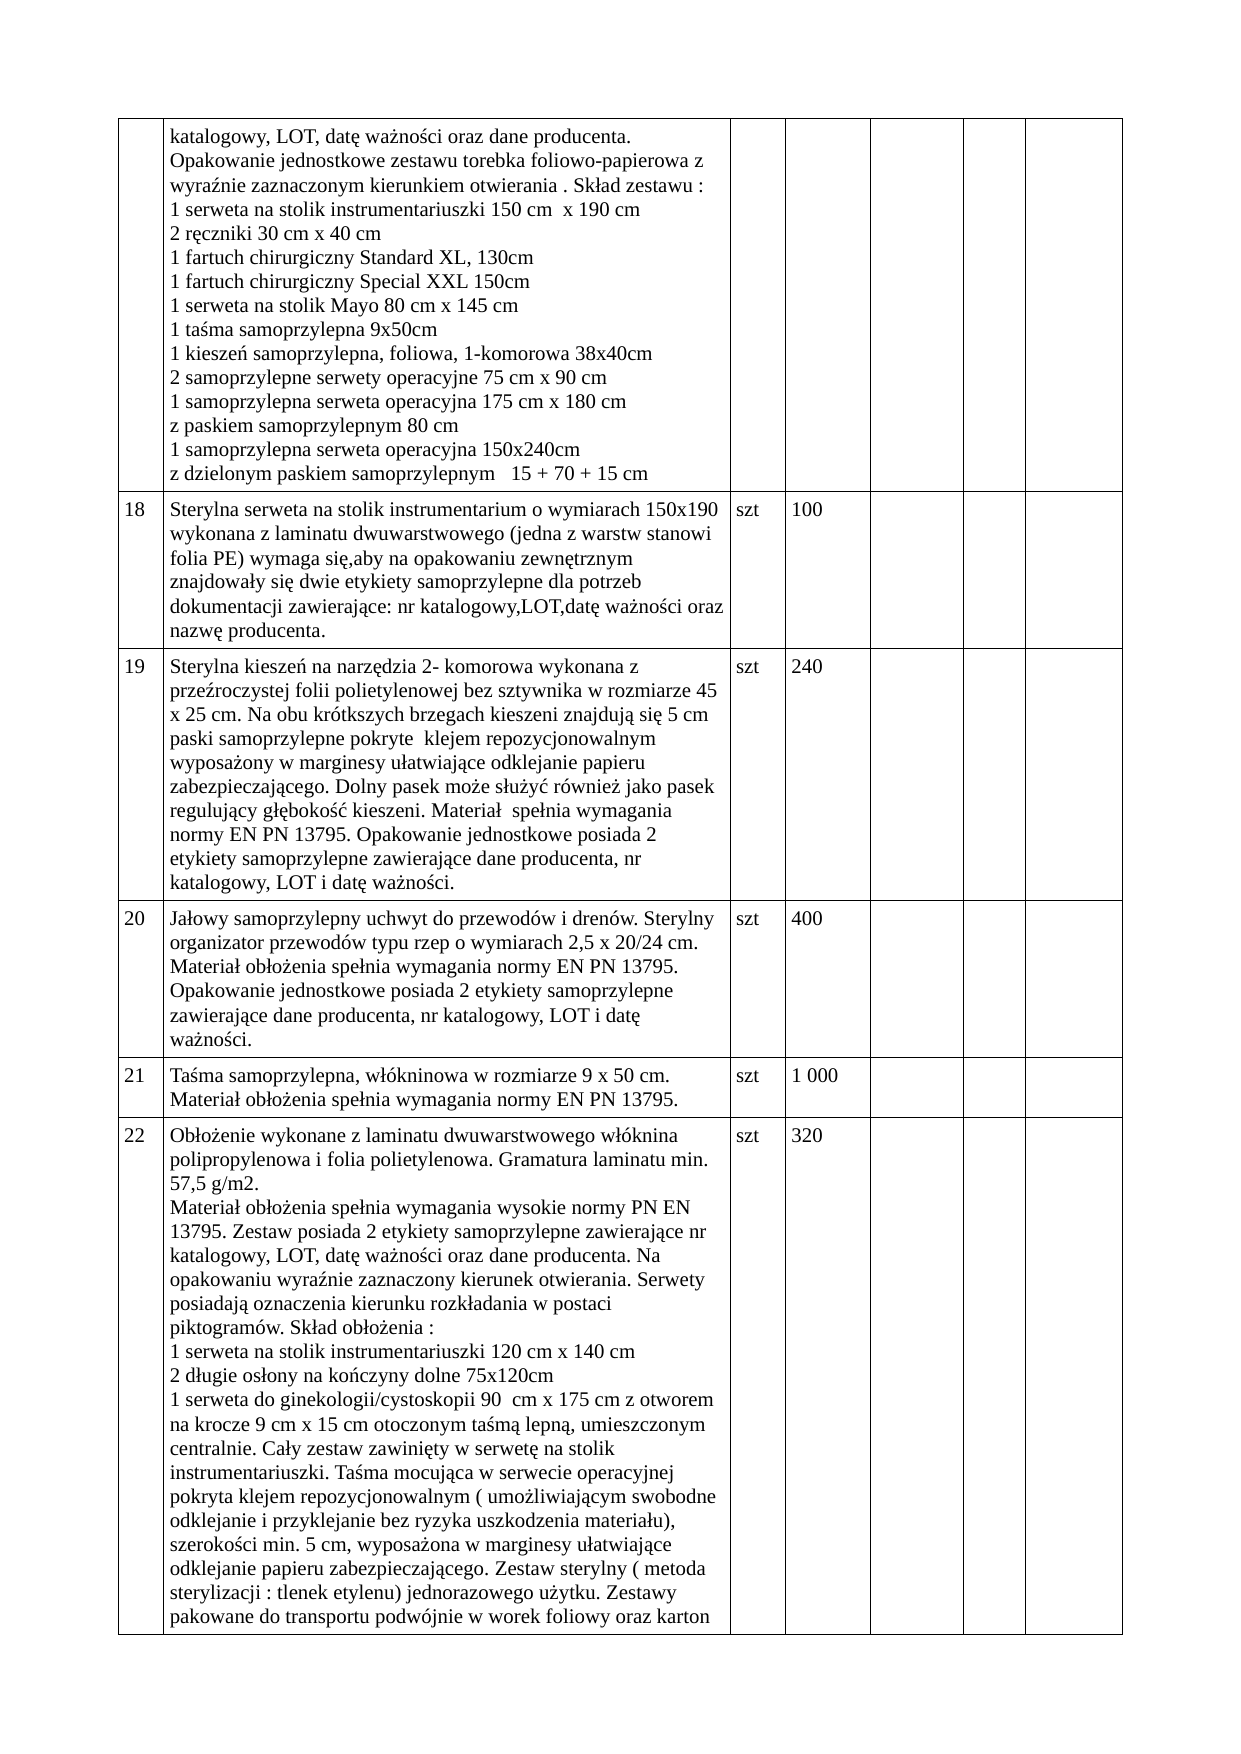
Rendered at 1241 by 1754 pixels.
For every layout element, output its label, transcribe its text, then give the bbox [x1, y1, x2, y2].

table_cell [1026, 901, 1122, 1056]
table_cell Sterylna serweta na stolik instrumentarium o wymiarach 150x190 wykonana z laminatu dwuwarstwowego (jedna z warstw stanowi folia PE) wymaga się,aby na opakowaniu zewnętrznym znajdowały się dwie etykiety samoprzylepne dla potrzeb dokumentacji zawierające: nr katalogowy,LOT,datę ważności oraz nazwę producenta. [164, 492, 730, 647]
table_cell Taśma samoprzylepna, włókninowa w rozmiarze 9 x 50 cm. Materiał obłożenia spełnia wymagania normy EN PN 13795. [164, 1058, 730, 1116]
table_cell [964, 1118, 1025, 1634]
table_cell [786, 119, 870, 491]
table_cell [871, 901, 963, 1056]
table_cell [964, 1058, 1025, 1116]
table_cell szt [731, 1058, 785, 1116]
table_cell [1026, 649, 1122, 900]
table_cell [964, 649, 1025, 900]
table_cell [871, 1058, 963, 1116]
table_cell [964, 901, 1025, 1056]
table_cell 320 [786, 1118, 870, 1634]
table_cell szt [731, 1118, 785, 1634]
table_cell [1026, 1058, 1122, 1116]
table_cell Sterylna kieszeń na narzędzia 2- komorowa wykonana z przeźroczystej folii polietylenowej bez sztywnika w rozmiarze 45 x 25 cm. Na obu krótkszych brzegach kieszeni znajdują się 5 cm paski samoprzylepne pokryte klejem repozycjonowalnym wyposażony w marginesy ułatwiające odklejanie papieru zabezpieczającego. Dolny pasek może służyć również jako pasek regulujący głębokość kieszeni. Materiał spełnia wymagania normy EN PN 13795. Opakowanie jednostkowe posiada 2 etykiety samoprzylepne zawierające dane producenta, nr katalogowy, LOT i datę ważności. [164, 649, 730, 900]
table_cell [1026, 119, 1122, 491]
table_cell szt [731, 492, 785, 647]
table_cell 400 [786, 901, 870, 1056]
table_cell [119, 119, 163, 491]
table_cell 19 [119, 649, 163, 900]
table_cell szt [731, 649, 785, 900]
table_cell 22 [119, 1118, 163, 1634]
table_cell 240 [786, 649, 870, 900]
table_cell 100 [786, 492, 870, 647]
table_cell [871, 119, 963, 491]
table_cell [731, 119, 785, 491]
table_cell Jałowy samoprzylepny uchwyt do przewodów i drenów. Sterylny organizator przewodów typu rzep o wymiarach 2,5 x 20/24 cm. Materiał obłożenia spełnia wymagania normy EN PN 13795. Opakowanie jednostkowe posiada 2 etykiety samoprzylepne zawierające dane producenta, nr katalogowy, LOT i datę ważności. [164, 901, 730, 1056]
table_cell szt [731, 901, 785, 1056]
table_cell [1026, 492, 1122, 647]
table_cell 1 000 [786, 1058, 870, 1116]
table_cell Obłożenie wykonane z laminatu dwuwarstwowego włóknina polipropylenowa i folia polietylenowa. Gramatura laminatu min. 57,5 g/m2. Materiał obłożenia spełnia wymagania wysokie normy PN EN 13795. Zestaw posiada 2 etykiety samoprzylepne zawierające nr katalogowy, LOT, datę ważności oraz dane producenta. Na opakowaniu wyraźnie zaznaczony kierunek otwierania. Serwety posiadają oznaczenia kierunku rozkładania w postaci piktogramów. Skład obłożenia : 1 serweta na stolik instrumentariuszki 120 cm x 140 cm 2 długie osłony na kończyny dolne 75x120cm 1 serweta do ginekologii/cystoskopii 90 cm x 175 cm z otworem na krocze 9 cm x 15 cm otoczonym taśmą lepną, umieszczonym centralnie. Cały zestaw zawinięty w serwetę na stolik instrumentariuszki. Taśma mocująca w serwecie operacyjnej pokryta klejem repozycjonowalnym ( umożliwiającym swobodne odklejanie i przyklejanie bez ryzyka uszkodzenia materiału), szerokości min. 5 cm, wyposażona w marginesy ułatwiające odklejanie papieru zabezpieczającego. Zestaw sterylny ( metoda sterylizacji : tlenek etylenu) jednorazowego użytku. Zestawy pakowane do transportu podwójnie w worek foliowy oraz karton [164, 1118, 730, 1634]
table_cell [964, 119, 1025, 491]
table_cell [964, 492, 1025, 647]
table_cell [871, 649, 963, 900]
table_cell [871, 492, 963, 647]
table_cell katalogowy, LOT, datę ważności oraz dane producenta. Opakowanie jednostkowe zestawu torebka foliowo-papierowa z wyraźnie zaznaczonym kierunkiem otwierania . Skład zestawu : 1 serweta na stolik instrumentariuszki 150 cm x 190 cm 2 ręczniki 30 cm x 40 cm 1 fartuch chirurgiczny Standard XL, 130cm 1 fartuch chirurgiczny Special XXL 150cm 1 serweta na stolik Mayo 80 cm x 145 cm 1 taśma samoprzylepna 9x50cm 1 kieszeń samoprzylepna, foliowa, 1-komorowa 38x40cm 2 samoprzylepne serwety operacyjne 75 cm x 90 cm 1 samoprzylepna serweta operacyjna 175 cm x 180 cm z paskiem samoprzylepnym 80 cm 1 samoprzylepna serweta operacyjna 150x240cm z dzielonym paskiem samoprzylepnym 15 + 70 + 15 cm [164, 119, 730, 491]
table_cell 21 [119, 1058, 163, 1116]
table_cell [871, 1118, 963, 1634]
table_cell 20 [119, 901, 163, 1056]
table_cell [1026, 1118, 1122, 1634]
table_cell 18 [119, 492, 163, 647]
